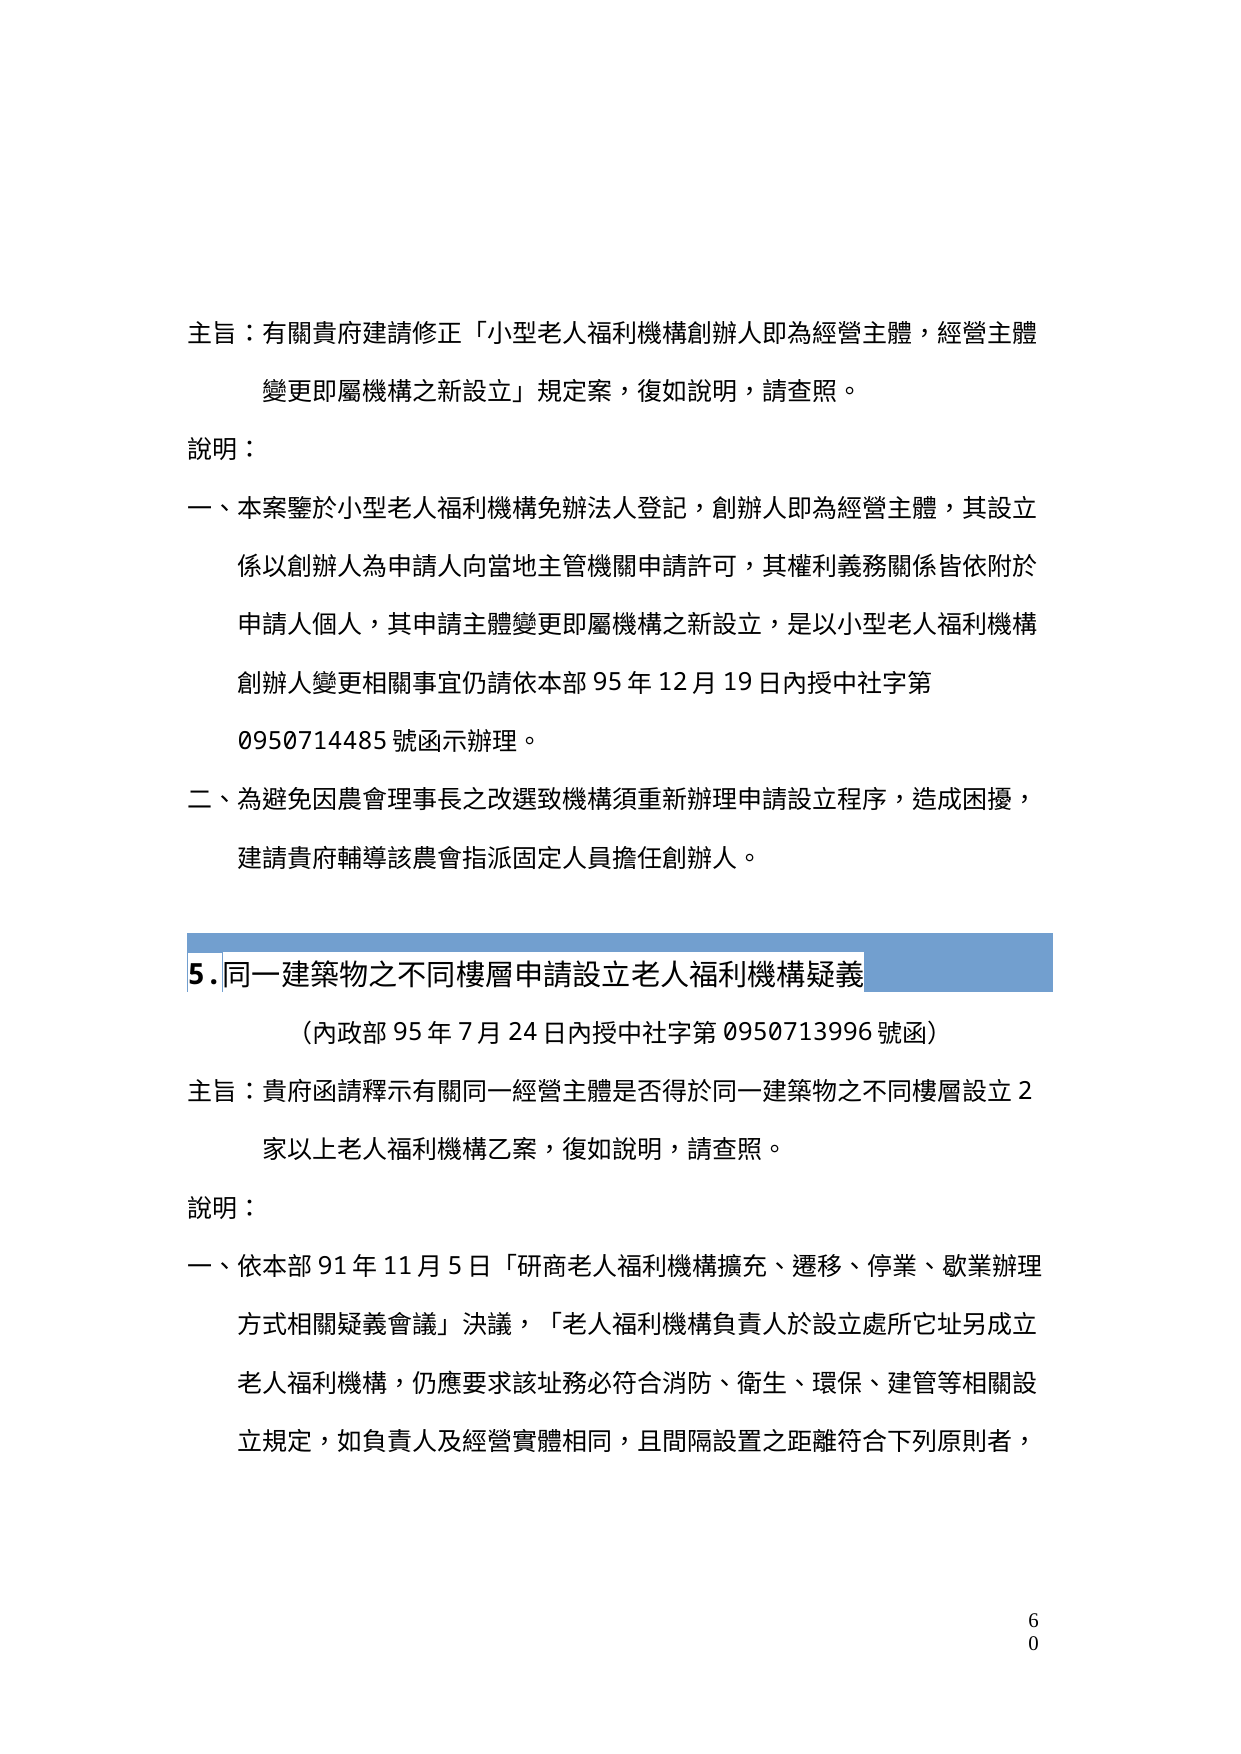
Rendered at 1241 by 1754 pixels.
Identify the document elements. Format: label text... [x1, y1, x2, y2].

text 主旨：貴府函請釋示有關同一經營主體是否得於同一建築物之不同樓層設立2家以上老人福利機構乙案，復如說明，請查照。 [187, 1050, 1053, 1167]
text 說明： [187, 408, 1053, 467]
text 二、為避免因農會理事長之改選致機構須重新辦理申請設立程序，造成困擾，建請貴府輔導該農會指派固定人員擔任創辦人。 [187, 758, 1053, 875]
text 一、依本部91年11月5日「研商老人福利機構擴充、遷移、停業、歇業辦理方式相關疑義會議」決議，「老人福利機構負責人於設立處所它址另成立老人福利機構，仍應要求該址務必符合消防、衛生、環保、建管等相關設立規定，如負責人及經營實體相同，且間隔設置之距離符合下列原則者，基於機構管理及人員運用之一致性，視為擴充床數，…(一)新設立之處所與原立案機構以位於結構相連之同一幢建築物為限：1.具有共同出入口者，以同一樓層且毗鄰或間隔不超過一棟為限；不同樓層者以上下間隔不超過一樓層為限。…」合先敘明。 [187, 1225, 1053, 1458]
text 說明： [187, 1167, 1053, 1225]
text 主旨：有關貴府建請修正「小型老人福利機構創辦人即為經營主體，經營主體變更即屬機構之新設立」規定案，復如說明，請查照。 [187, 292, 1053, 408]
text （內政部95年7月24日內授中社字第0950713996號函） [187, 992, 1053, 1050]
text 5.同一建築物之不同樓層申請設立老人福利機構疑義 [187, 933, 1053, 992]
text 一、本案鑒於小型老人福利機構免辦法人登記，創辦人即為經營主體，其設立係以創辦人為申請人向當地主管機關申請許可，其權利義務關係皆依附於申請人個人，其申請主體變更即屬機構之新設立，是以小型老人福利機構創辦人變更相關事宜仍請依本部95年12月19日內授中社字第0950714485號函示辦理。 [187, 467, 1053, 758]
